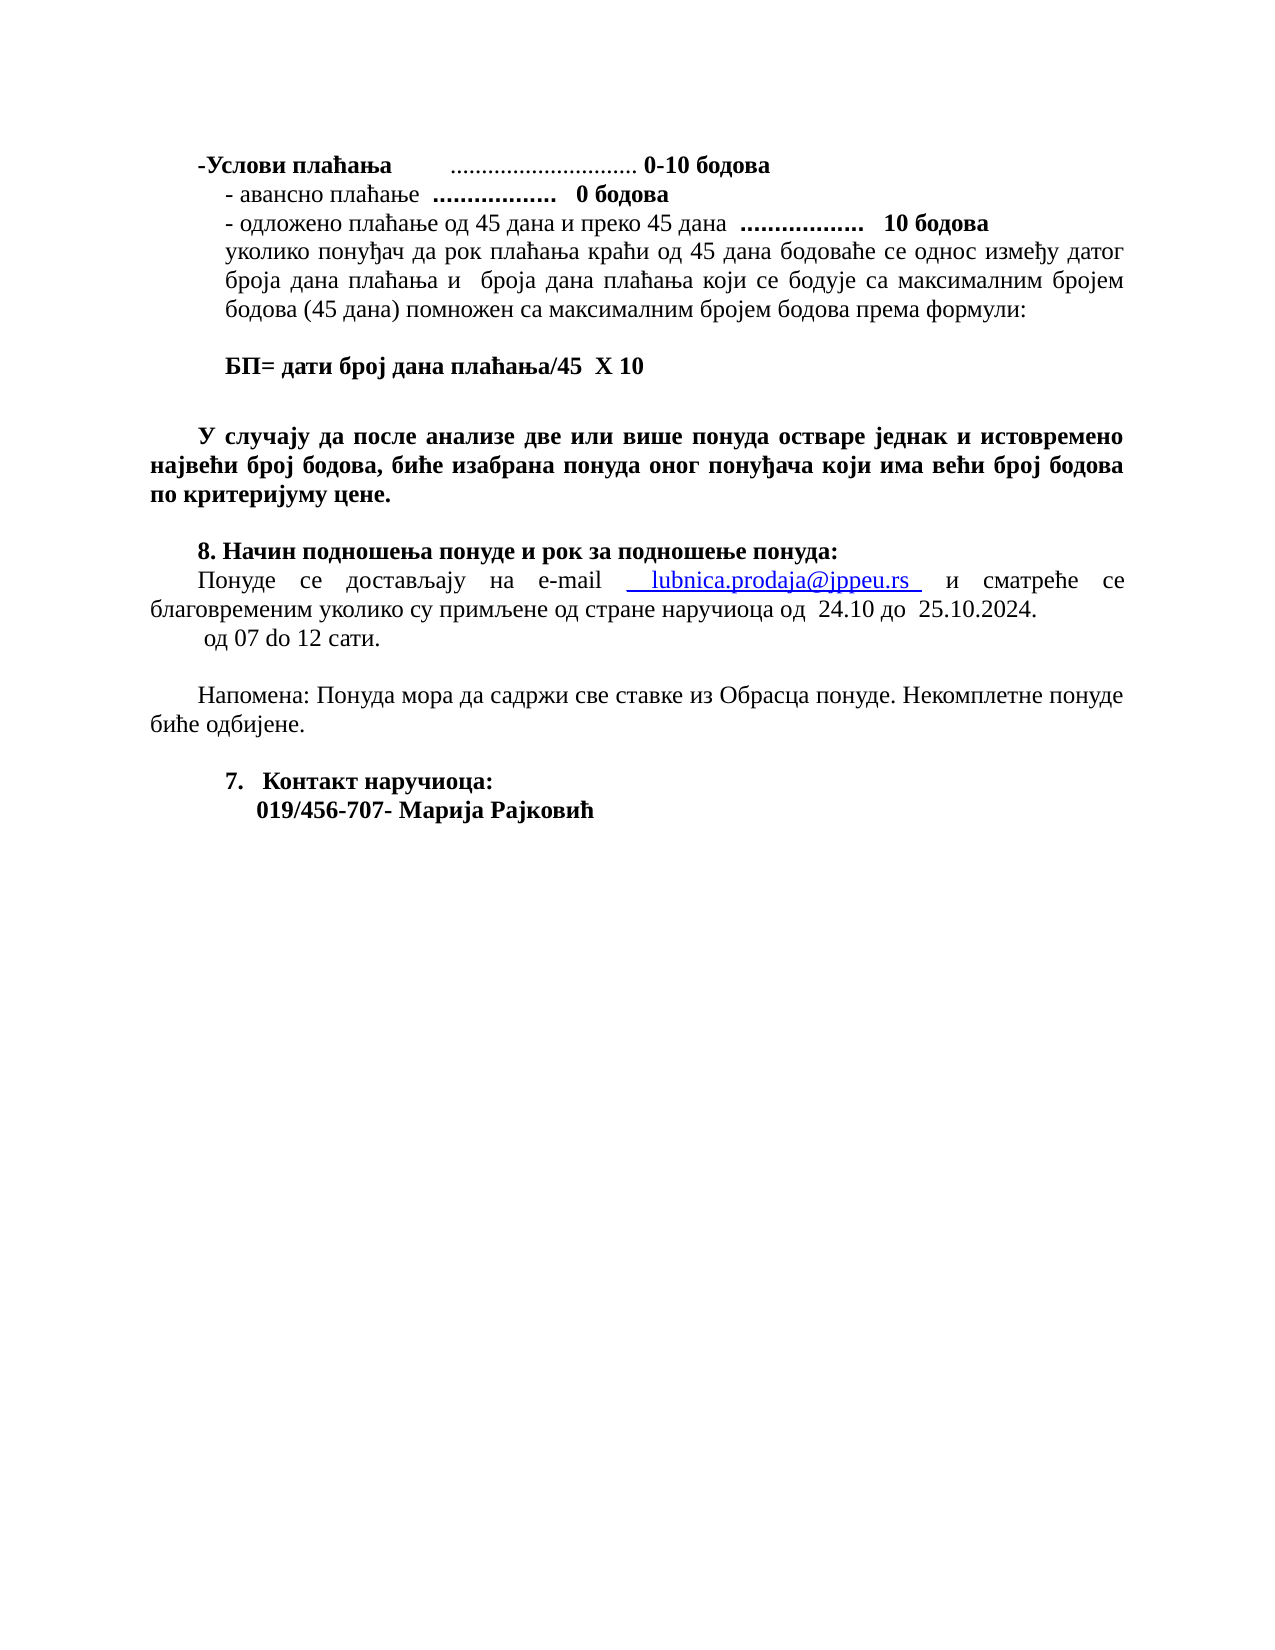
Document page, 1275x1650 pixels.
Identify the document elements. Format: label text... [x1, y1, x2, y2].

text од 07 do 12 сати. [150, 623, 1125, 651]
text - авансно плаћање .................. 0 бодова [225, 179, 1125, 208]
text -Услови плаћања .............................. 0-10 бодова [150, 150, 1125, 179]
text 8. Начин подношења понуде и рок за подношење понуда: [150, 536, 1125, 565]
text уколико понуђач да рок плаћања краћи од 45 дана бодоваће се однос између датог броја дана плаћања и броја дана плаћања који се бодује са максималним бројем бодова (45 дана) помножен са максималним бројем бодова према формули: [225, 236, 1125, 323]
text У случају да после анализе две или више понуда остваре једнак и истовремено највећи број бодова, биће изабрана понуда оног понуђача који има већи број бодова по критеријуму цене. [150, 421, 1125, 508]
text БП= дати број дана плаћања/45 X 10 [225, 351, 1125, 380]
text 019/456-707- Марија Рајковић [225, 795, 1125, 824]
text Понуде се достављају на e-mail __lubnica.prodaja@jppeu.rs_ и сматреће се благовременим уколико су примљене од стране наручиоца од 24.10 до 25.10.2024. [150, 565, 1125, 623]
list Контакт наручиоца: [225, 766, 1125, 795]
text - одложено плаћање од 45 дана и преко 45 дана .................. 10 бодова [225, 208, 1125, 236]
text Напомена: Понуда мора да садржи све ставке из Обрасца понуде. Некомплетне понуде биће одбијене. [150, 680, 1125, 738]
